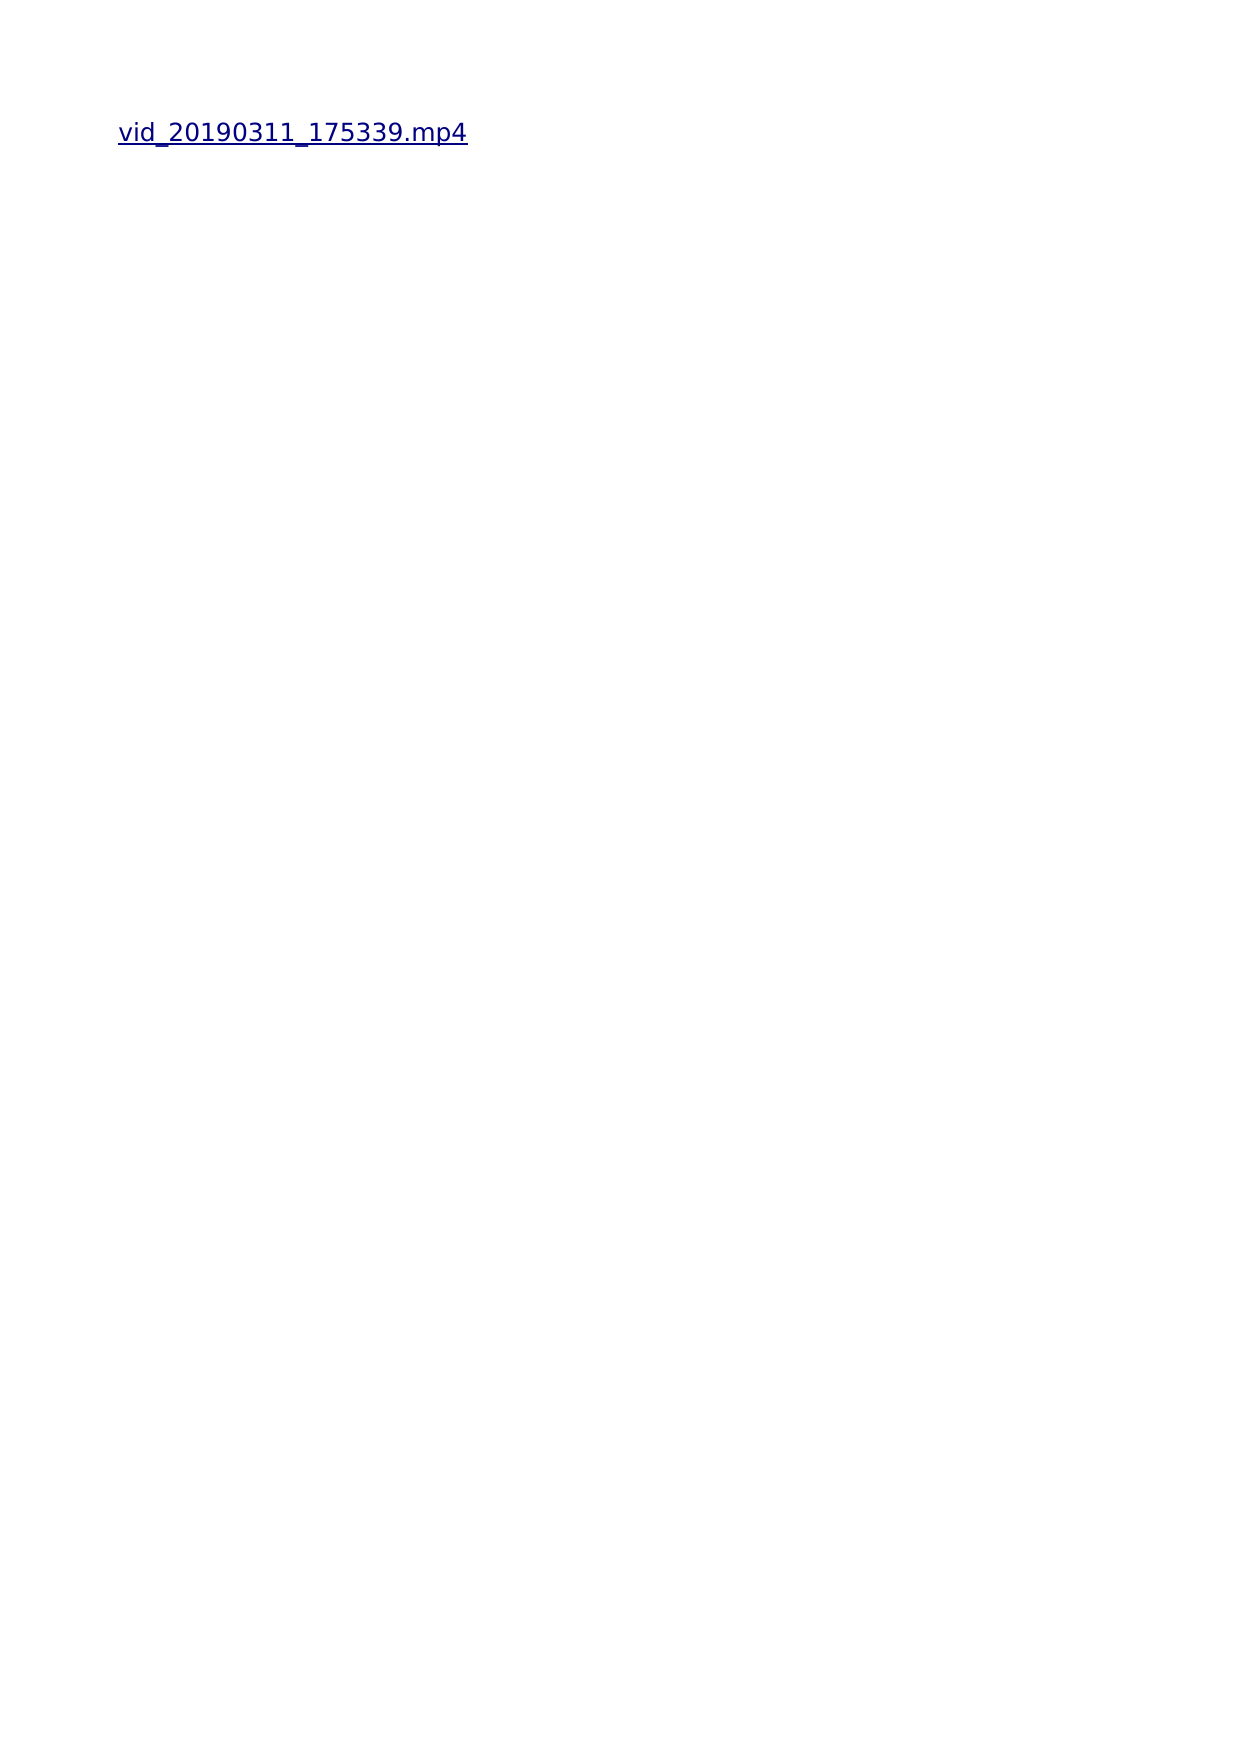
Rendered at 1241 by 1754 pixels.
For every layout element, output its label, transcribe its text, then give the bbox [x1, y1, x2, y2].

text vid_20190311_183436.mp4vid_20190311_183436.mp4vid_20190311_174856.mp4vid_20190311_175339.mp4 [118, 118, 1122, 147]
